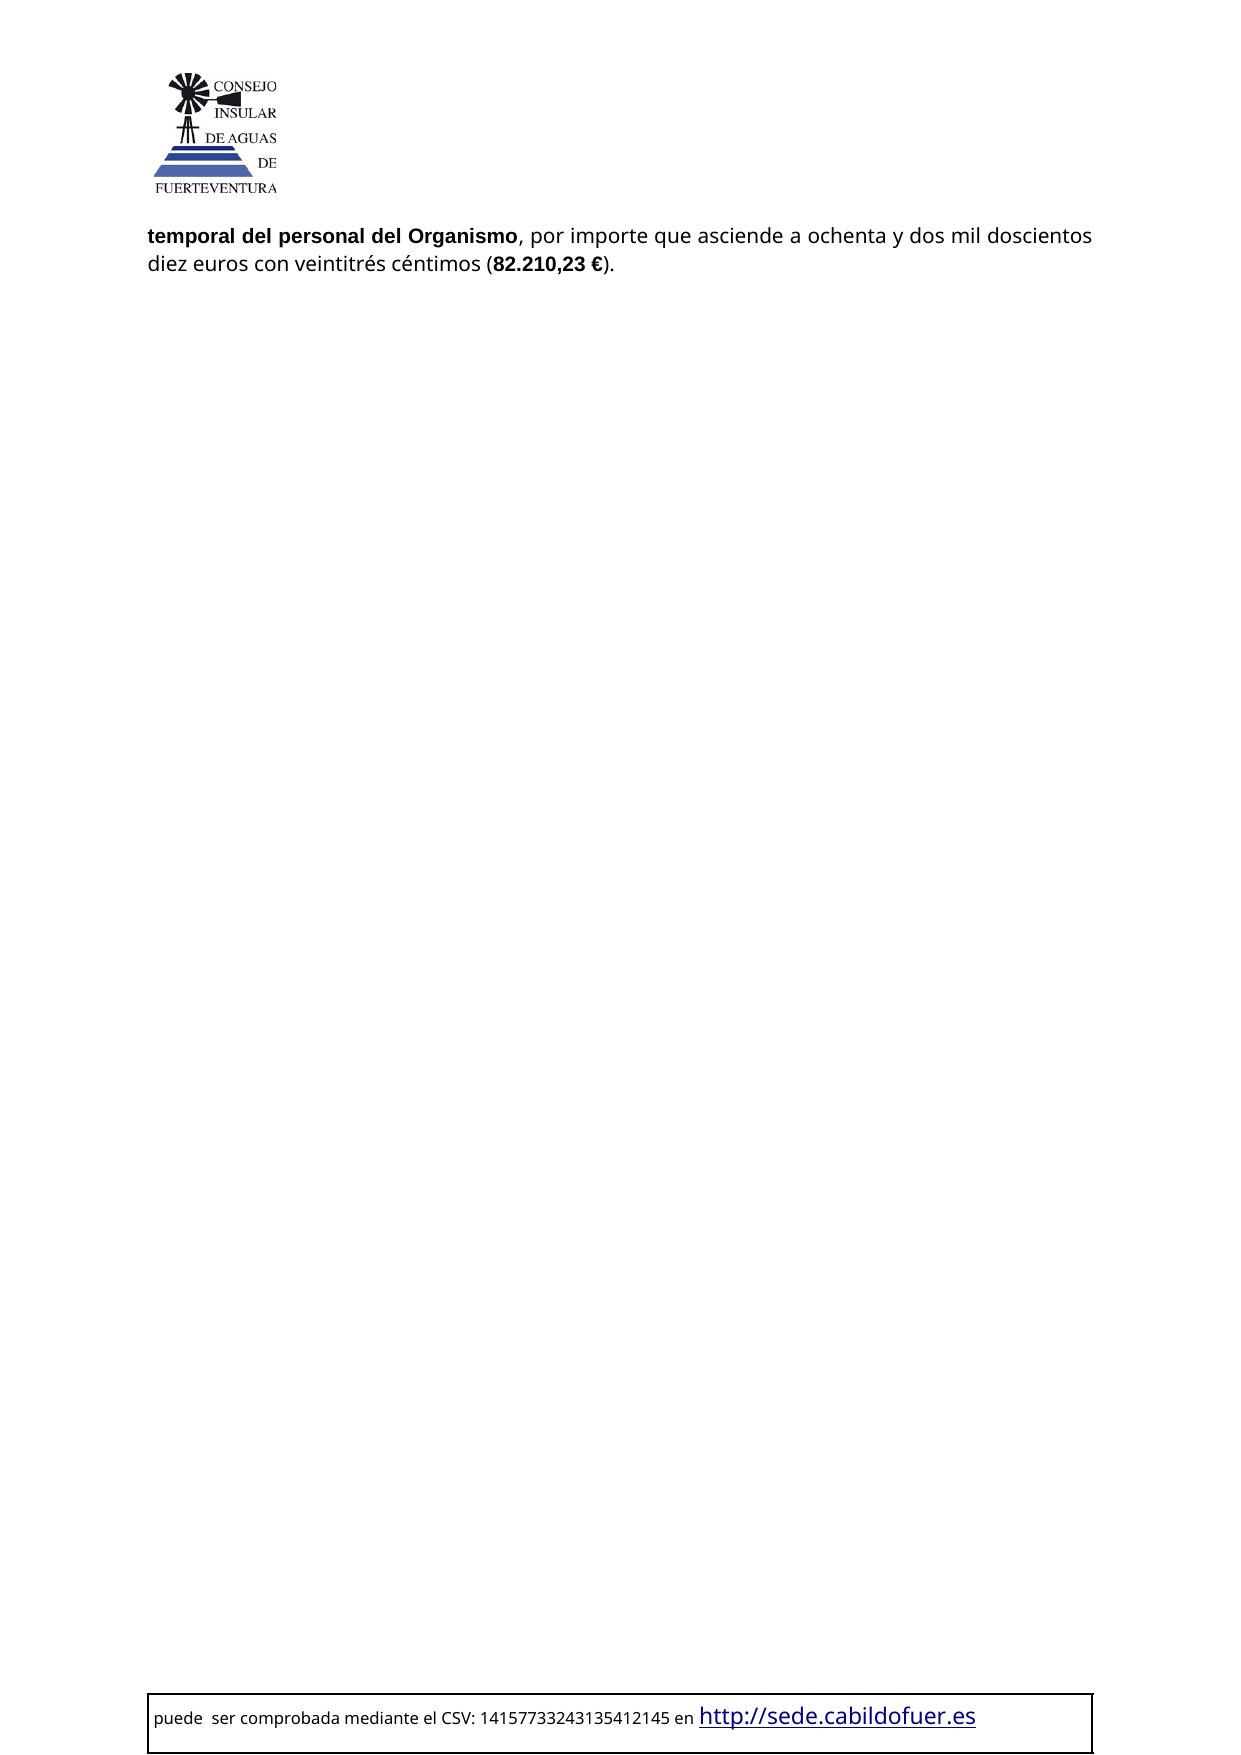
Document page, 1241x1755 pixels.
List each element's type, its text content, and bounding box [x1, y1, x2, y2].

text temporal del personal del Organismo, por importe que asciende a ochenta y dos mil doscientos diez euros con veintitrés céntimos (82.210,23 €). [147, 221, 1093, 278]
